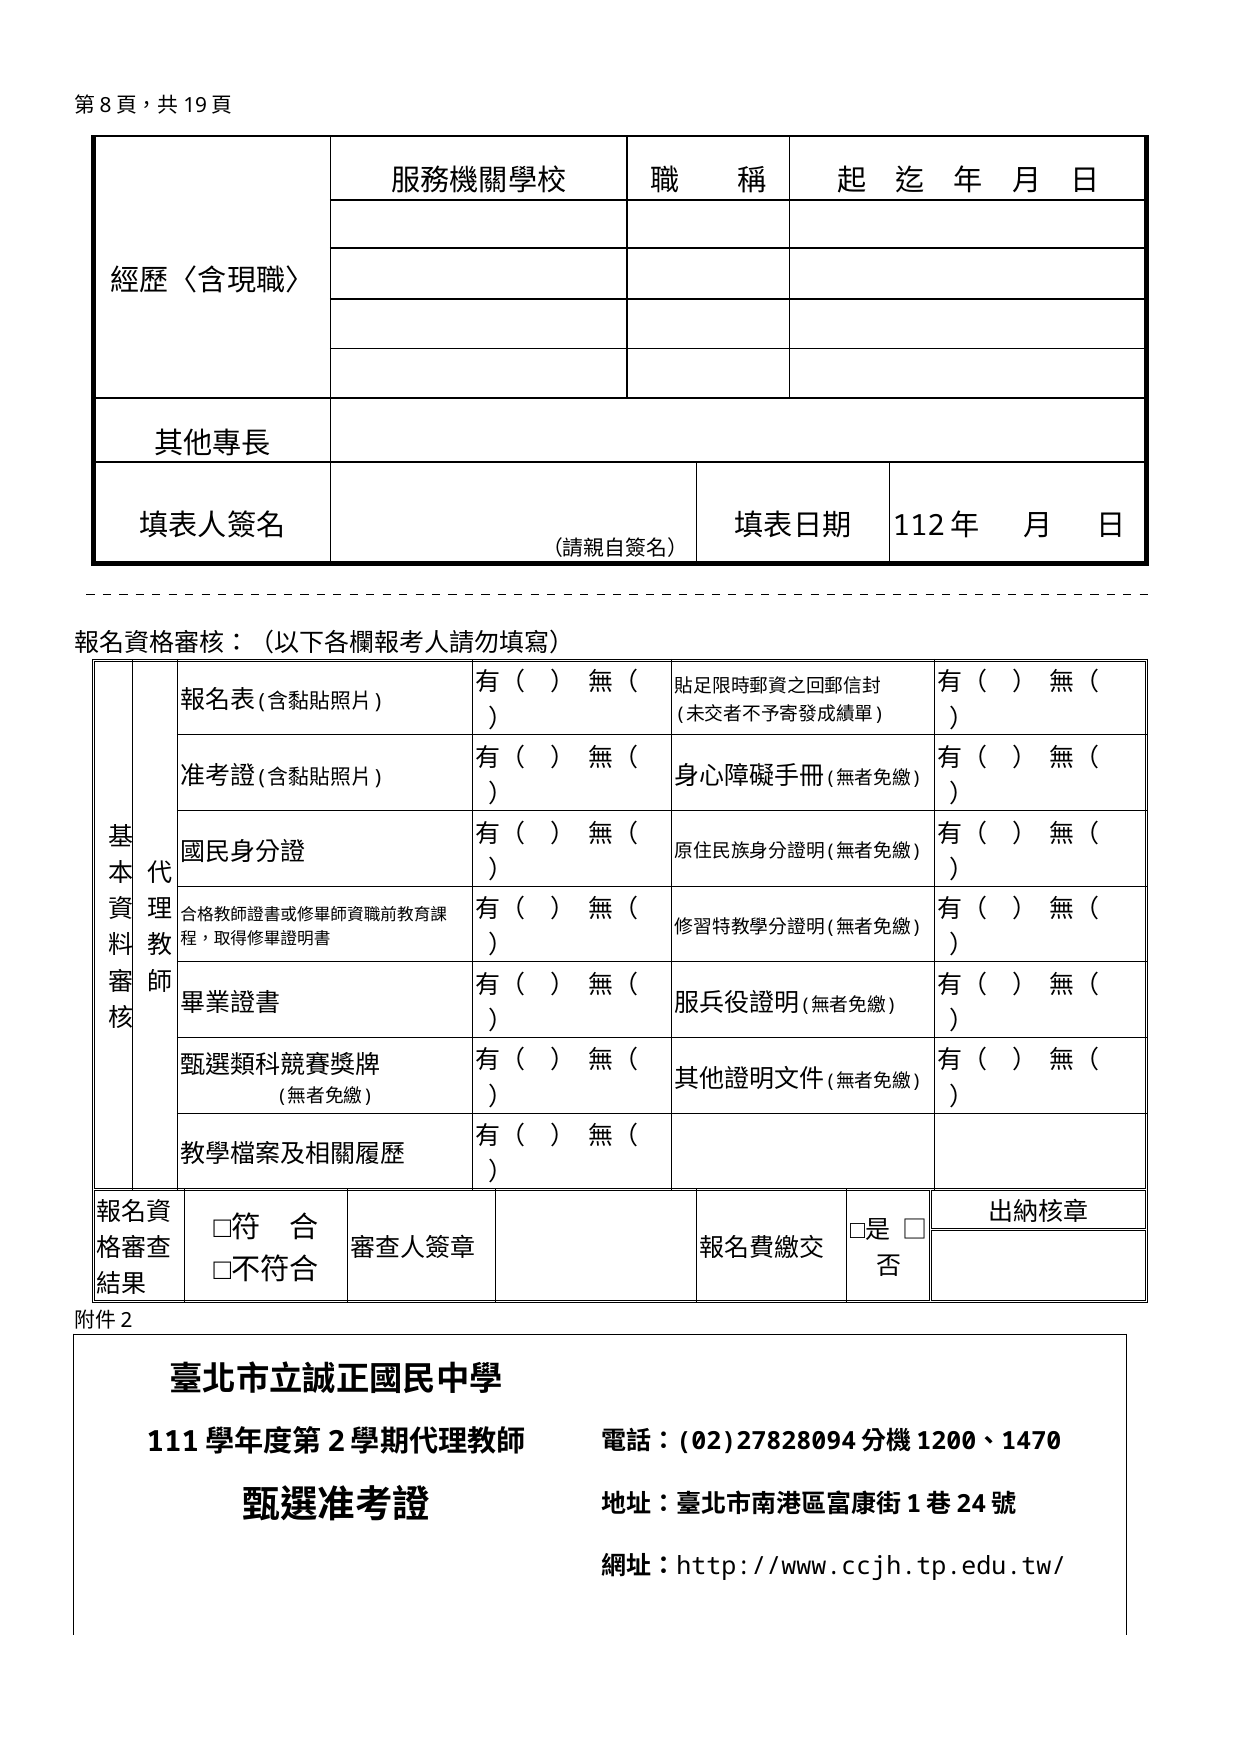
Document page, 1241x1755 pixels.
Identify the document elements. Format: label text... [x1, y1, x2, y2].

table_cell 有（ ） 無（ ） [935, 735, 1145, 810]
table_header 臺北市立誠正國民中學 111學年度第2學期代理教師 甄選准考證 [74, 1335, 598, 1635]
table_header 有（ ） 無（ ） [473, 662, 671, 734]
table_header 基本資料審核 [95, 662, 132, 1188]
table_cell 112年 月 日 [890, 463, 1144, 561]
table_cell 有（ ） 無（ ） [935, 887, 1145, 961]
table_cell 有（ ） 無（ ） [473, 962, 671, 1037]
table_cell 畢業證書 [178, 962, 472, 1037]
table_cell [790, 300, 1144, 348]
table_cell 修習特教學分證明(無者免繳) [672, 887, 934, 961]
table_header 貼足限時郵資之回郵信封 (未交者不予寄發成績單) [672, 662, 934, 734]
table_cell [331, 249, 626, 298]
table_cell 有（ ） 無（ ） [935, 811, 1145, 886]
table_cell 職 稱 [628, 137, 789, 199]
table_cell [331, 300, 626, 348]
table_cell 有（ ） 無（ ） [473, 735, 671, 810]
table_header 代理教師 [133, 662, 177, 1188]
table_cell 合格教師證書或修畢師資職前教育課程，取得修畢證明書 [178, 887, 472, 961]
table_cell 其他證明文件(無者免繳) [672, 1038, 934, 1112]
table_header 報名表(含黏貼照片) [178, 662, 472, 734]
text 附件2 [74, 1303, 1166, 1333]
text 報名資格審核：（以下各欄報考人請勿填寫） [74, 622, 1166, 659]
table_cell 教學檔案及相關履歷 [178, 1114, 472, 1188]
table_cell [628, 300, 789, 348]
table_cell 准考證(含黏貼照片) [178, 735, 472, 810]
table_cell 有（ ） 無（ ） [473, 1038, 671, 1112]
table_cell 有（ ） 無（ ） [473, 887, 671, 961]
table_cell [672, 1114, 934, 1188]
table_header 有（ ） 無（ ） [935, 662, 1145, 734]
table_cell 填表日期 [697, 463, 889, 561]
table_cell [932, 1231, 1145, 1300]
table_cell 身心障礙手冊(無者免繳) [672, 735, 934, 810]
table_cell 有（ ） 無（ ） [935, 962, 1145, 1037]
table_cell 審查人簽章 [348, 1191, 495, 1300]
table_cell [790, 249, 1144, 298]
table_cell 起 迄 年 月 日 [790, 137, 1144, 199]
table_cell [790, 201, 1144, 247]
table_cell [331, 399, 1144, 461]
table_cell 其他專長 [96, 399, 330, 461]
table_cell 出納核章 [932, 1191, 1145, 1227]
table_cell 服務機關學校 [331, 137, 626, 199]
table_cell [790, 349, 1144, 397]
table_cell 報名費繳交 [697, 1191, 846, 1300]
table_cell 國民身分證 [178, 811, 472, 886]
table_cell [935, 1114, 1145, 1188]
table_cell 服兵役證明(無者免繳) [672, 962, 934, 1037]
table_cell 有（ ） 無（ ） [473, 811, 671, 886]
table_cell [628, 201, 789, 247]
table_cell （請親自簽名） [331, 463, 696, 561]
table_cell [496, 1191, 696, 1300]
table_cell □是 □否 [847, 1191, 929, 1300]
table_cell 有（ ） 無（ ） [473, 1114, 671, 1188]
table_cell 填表人簽名 [96, 463, 330, 561]
table_header 電話：(02)27828094分機1200、1470 地址：臺北市南港區富康街1巷24號 網址：http://www.ccjh.tp.edu.tw/ [598, 1335, 1126, 1635]
table_cell 原住民族身分證明(無者免繳) [672, 811, 934, 886]
table_cell [331, 201, 626, 247]
table_cell [628, 349, 789, 397]
table_cell □符 合 □不符合 [185, 1191, 347, 1300]
table_cell 經歷〈含現職〉 [96, 137, 330, 397]
table_cell [331, 349, 626, 397]
table_cell 甄選類科競賽獎牌 (無者免繳) [178, 1038, 472, 1112]
table_cell 報名資格審查結果 [95, 1191, 184, 1300]
table_cell 有（ ） 無（ ） [935, 1038, 1145, 1112]
table_cell [628, 249, 789, 298]
